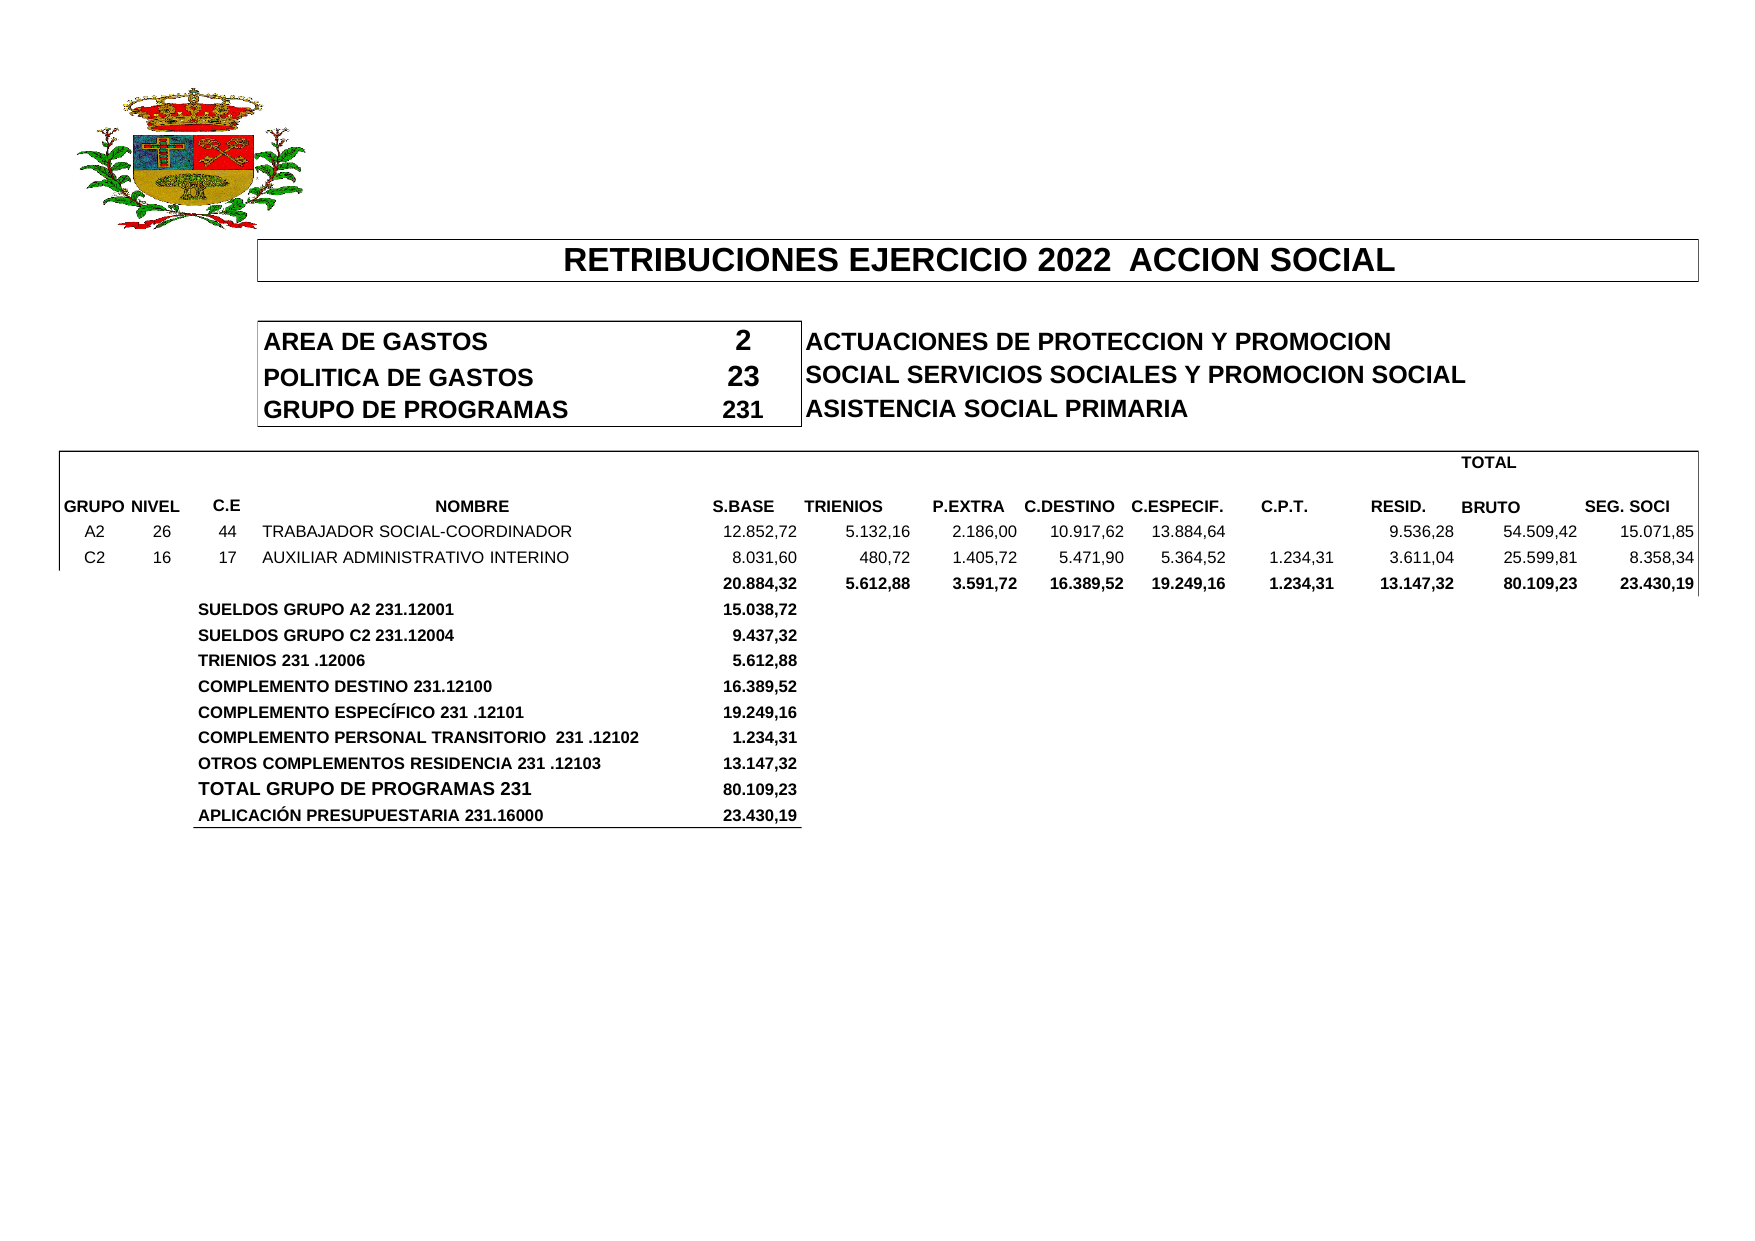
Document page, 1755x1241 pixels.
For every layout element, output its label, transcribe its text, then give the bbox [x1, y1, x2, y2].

text 80.109,23 [723, 780, 801, 799]
text S.BASE [712, 497, 801, 516]
text NIVEL [131, 497, 194, 516]
text 5.132,16 [845, 522, 914, 541]
text COMPLEMENTO ESPECÍFICO 231 .12101 [198, 703, 684, 722]
text 3.611,04 [1389, 548, 1458, 567]
text 9.536,28 [1389, 522, 1458, 541]
text 5.364,52 [1161, 548, 1229, 567]
text 1.234,31 [732, 728, 801, 747]
text 23 [725, 359, 762, 393]
text 80.109,23 [1503, 574, 1581, 593]
text 5.612,88 [845, 574, 914, 593]
text A2 [82, 522, 107, 541]
text TOTAL [1461, 453, 1581, 472]
text C.ESPECIF. [1131, 497, 1229, 516]
text 25.599,81 [1503, 548, 1581, 567]
text SUELDOS GRUPO C2 231.12004 [198, 625, 684, 644]
text SUELDOS GRUPO A2 231.12001 [198, 599, 684, 619]
text RESID. [1371, 497, 1458, 516]
text OTROS COMPLEMENTOS RESIDENCIA 231 .12103 [198, 754, 684, 773]
text AUXILIAR ADMINISTRATIVO INTERINO [262, 548, 684, 567]
text 1.405,72 [952, 548, 1021, 567]
text P.EXTRA [932, 497, 1021, 516]
text GRUPO [63, 497, 127, 516]
text 44 [216, 522, 239, 541]
text 15.071,85 [1620, 522, 1698, 541]
text 8.358,34 [1629, 548, 1698, 567]
text 1.234,31 [1269, 574, 1338, 593]
text 17 [216, 548, 239, 567]
text 5.612,88 [732, 651, 801, 670]
text C.P.T. [1261, 497, 1338, 516]
text 13.884,64 [1151, 522, 1229, 541]
text 23.430,19 [723, 806, 801, 825]
text 16 [149, 548, 174, 567]
text C2 [84, 548, 127, 567]
text SEG. SOCI [1584, 497, 1698, 516]
text NOMBRE [433, 497, 511, 516]
text 13.147,32 [723, 754, 801, 773]
text AREA DE GASTOS [263, 327, 684, 356]
text 10.917,62 [1050, 522, 1127, 541]
text COMPLEMENTO DESTINO 231.12100 [198, 677, 684, 696]
text 15.038,72 [723, 599, 801, 619]
text 54.509,42 [1503, 522, 1581, 541]
text 23.430,19 [1620, 574, 1698, 593]
text 480,72 [859, 548, 914, 567]
text TRIENIOS [804, 497, 914, 516]
text 1.234,31 [1269, 548, 1338, 567]
text 5.471,90 [1059, 548, 1127, 567]
text 12.852,72 [723, 522, 801, 541]
text TOTAL GRUPO DE PROGRAMAS 231 [198, 778, 684, 799]
text 19.249,16 [1151, 574, 1229, 593]
text 20.884,32 [723, 574, 801, 593]
text 13.147,32 [1380, 574, 1458, 593]
text 26 [149, 522, 174, 541]
text C.DESTINO [1024, 497, 1127, 516]
text 231 [722, 395, 801, 424]
text TRABAJADOR SOCIAL-COORDINADOR [262, 522, 684, 541]
text 16.389,52 [1049, 574, 1127, 593]
text C.E [213, 496, 258, 515]
text COMPLEMENTO PERSONAL TRANSITORIO 231 .12102 [198, 728, 684, 747]
text 8.031,60 [732, 548, 801, 567]
text 2 [686, 323, 801, 357]
text 19.249,16 [723, 703, 801, 722]
text ACTUACIONES DE PROTECCION Y PROMOCION SOCIAL SERVICIOS SOCIALES Y PROMOCION SOCIAL ASISTENCIA SOCIAL PRIMARIA [805, 327, 1491, 422]
text POLITICA DE GASTOS [263, 363, 684, 392]
text GRUPO DE PROGRAMAS [263, 395, 684, 424]
text 3.591,72 [952, 574, 1021, 593]
text BRUTO [1461, 498, 1581, 517]
text RETRIBUCIONES EJERCICIO 2022 ACCION SOCIAL [562, 240, 1397, 279]
text 16.389,52 [723, 677, 801, 696]
text 9.437,32 [732, 625, 801, 644]
text TRIENIOS 231 .12006 [198, 651, 684, 670]
text APLICACIÓN PRESUPUESTARIA 231.16000 [198, 806, 684, 825]
text 2.186,00 [952, 522, 1021, 541]
